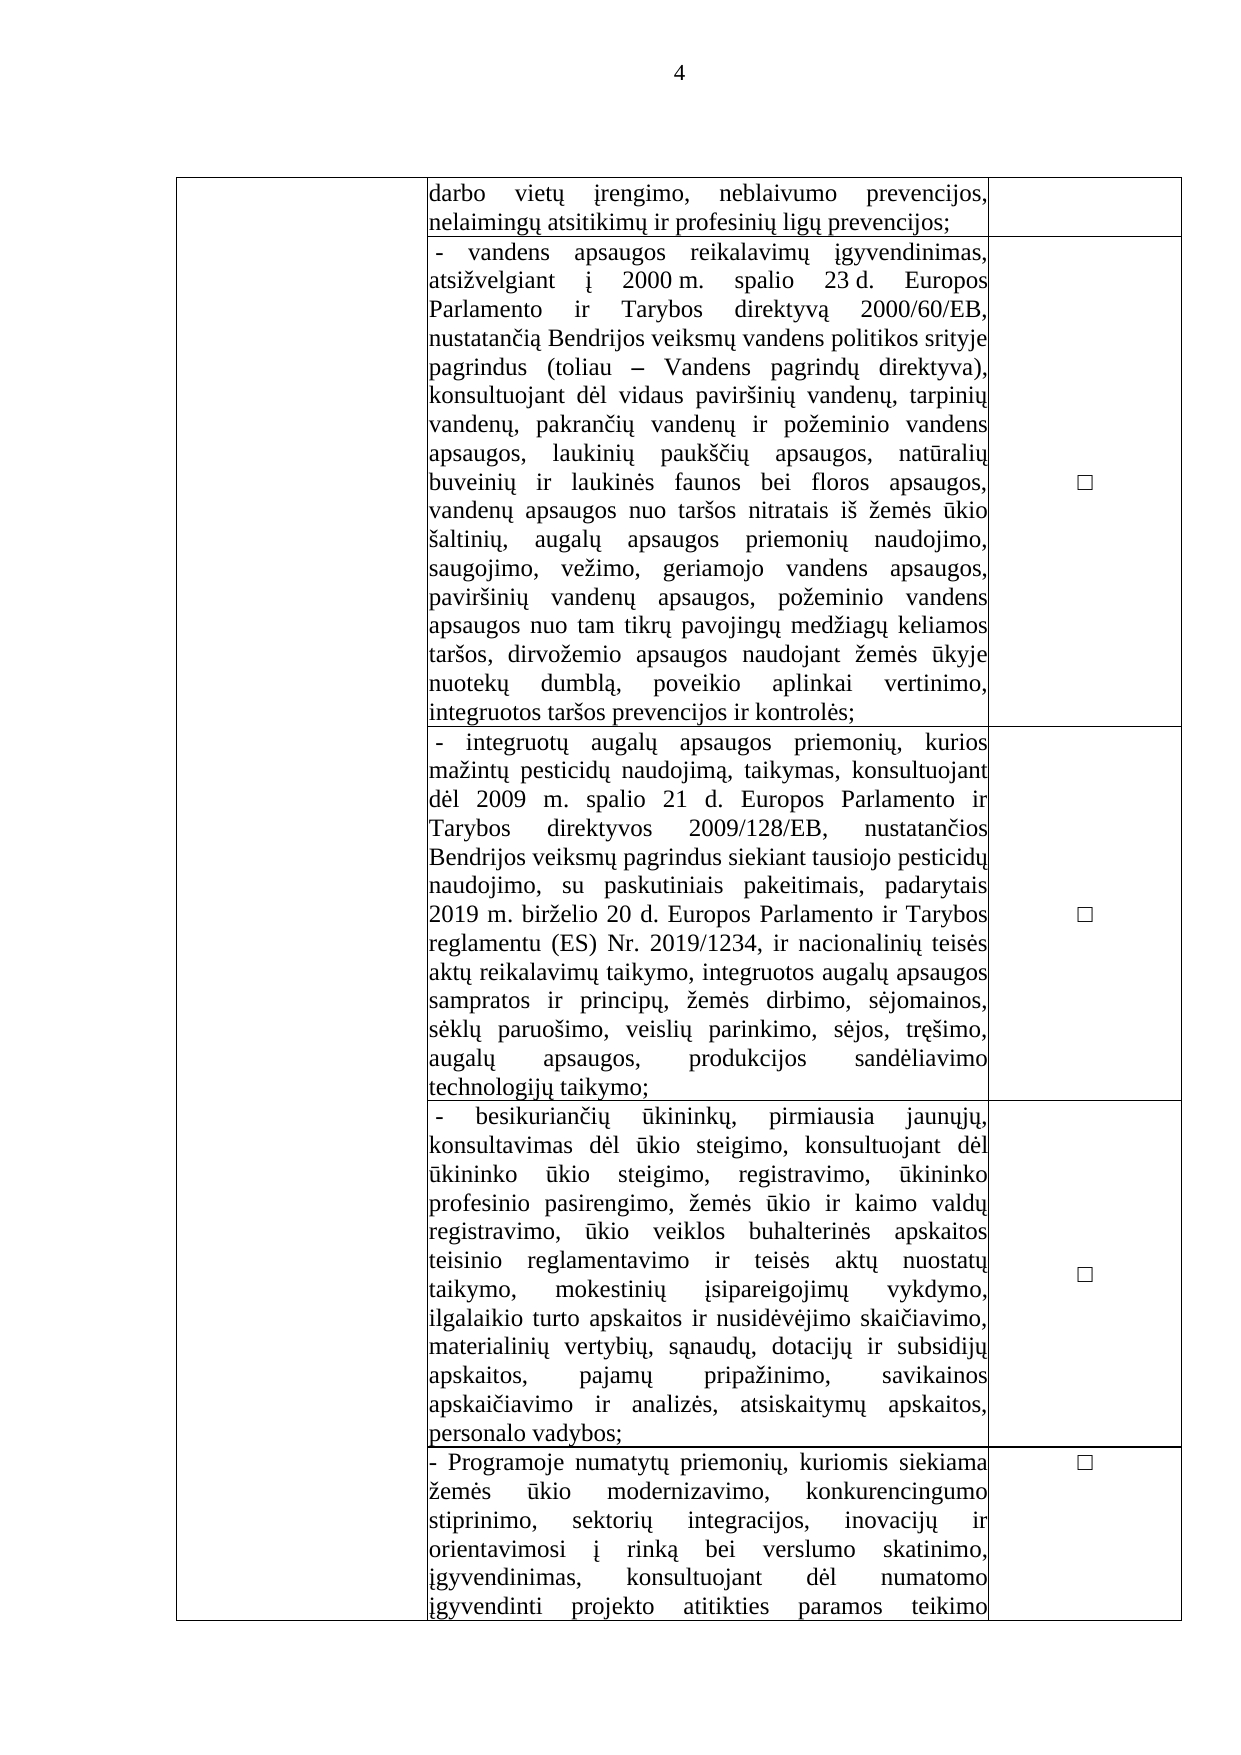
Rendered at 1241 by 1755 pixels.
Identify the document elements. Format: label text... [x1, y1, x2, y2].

table_cell - integruotų augalų apsaugos priemonių, kurios mažintų pesticidų naudojimą, taikymas, konsultuojant dėl 2009 m. spalio 21 d. Europos Parlamento ir Tarybos direktyvos 2009/128/EB, nustatančios Bendrijos veiksmų pagrindus siekiant tausiojo pesticidų naudojimo, su paskutiniais pakeitimais, padarytais 2019 m. birželio 20 d. Europos Parlamento ir Tarybos reglamentu (ES) Nr. 2019/1234, ir nacionalinių teisės aktų reikalavimų taikymo, integruotos augalų apsaugos sampratos ir principų, žemės dirbimo, sėjomainos, sėklų paruošimo, veislių parinkimo, sėjos, tręšimo, augalų apsaugos, produkcijos sandėliavimo technologijų taikymo; [428, 727, 988, 1100]
table_cell - vandens apsaugos reikalavimų įgyvendinimas, atsižvelgiant į 2000 m. spalio 23 d. Europos Parlamento ir Tarybos direktyvą 2000/60/EB, nustatančią Bendrijos veiksmų vandens politikos srityje pagrindus (toliau – Vandens pagrindų direktyva), konsultuojant dėl vidaus paviršinių vandenų, tarpinių vandenų, pakrančių vandenų ir požeminio vandens apsaugos, laukinių paukščių apsaugos, natūralių buveinių ir laukinės faunos bei floros apsaugos, vandenų apsaugos nuo taršos nitratais iš žemės ūkio šaltinių, augalų apsaugos priemonių naudojimo, saugojimo, vežimo, geriamojo vandens apsaugos, paviršinių vandenų apsaugos, požeminio vandens apsaugos nuo tam tikrų pavojingų medžiagų keliamos taršos, dirvožemio apsaugos naudojant žemės ūkyje nuotekų dumblą, poveikio aplinkai vertinimo, integruotos taršos prevencijos ir kontrolės; [428, 237, 988, 726]
table_cell - Programoje numatytų priemonių, kuriomis siekiama žemės ūkio modernizavimo, konkurencingumo stiprinimo, sektorių integracijos, inovacijų ir orientavimosi į rinką bei verslumo skatinimo, įgyvendinimas, konsultuojant dėl numatomo įgyvendinti projekto atitikties paramos teikimo [428, 1448, 988, 1620]
table_cell □ [989, 1101, 1181, 1446]
table_cell □ [989, 1448, 1181, 1620]
table_cell □ [989, 727, 1181, 1100]
table_cell darbo vietų įrengimo, neblaivumo prevencijos, nelaimingų atsitikimų ir profesinių ligų prevencijos; [428, 178, 988, 236]
table_cell [989, 178, 1181, 236]
table_cell - besikuriančių ūkininkų, pirmiausia jaunųjų, konsultavimas dėl ūkio steigimo, konsultuojant dėl ūkininko ūkio steigimo, registravimo, ūkininko profesinio pasirengimo, žemės ūkio ir kaimo valdų registravimo, ūkio veiklos buhalterinės apskaitos teisinio reglamentavimo ir teisės aktų nuostatų taikymo, mokestinių įsipareigojimų vykdymo, ilgalaikio turto apskaitos ir nusidėvėjimo skaičiavimo, materialinių vertybių, sąnaudų, dotacijų ir subsidijų apskaitos, pajamų pripažinimo, savikainos apskaičiavimo ir analizės, atsiskaitymų apskaitos, personalo vadybos; [428, 1101, 988, 1446]
table_cell □ [989, 237, 1181, 726]
table_cell [177, 178, 427, 1620]
